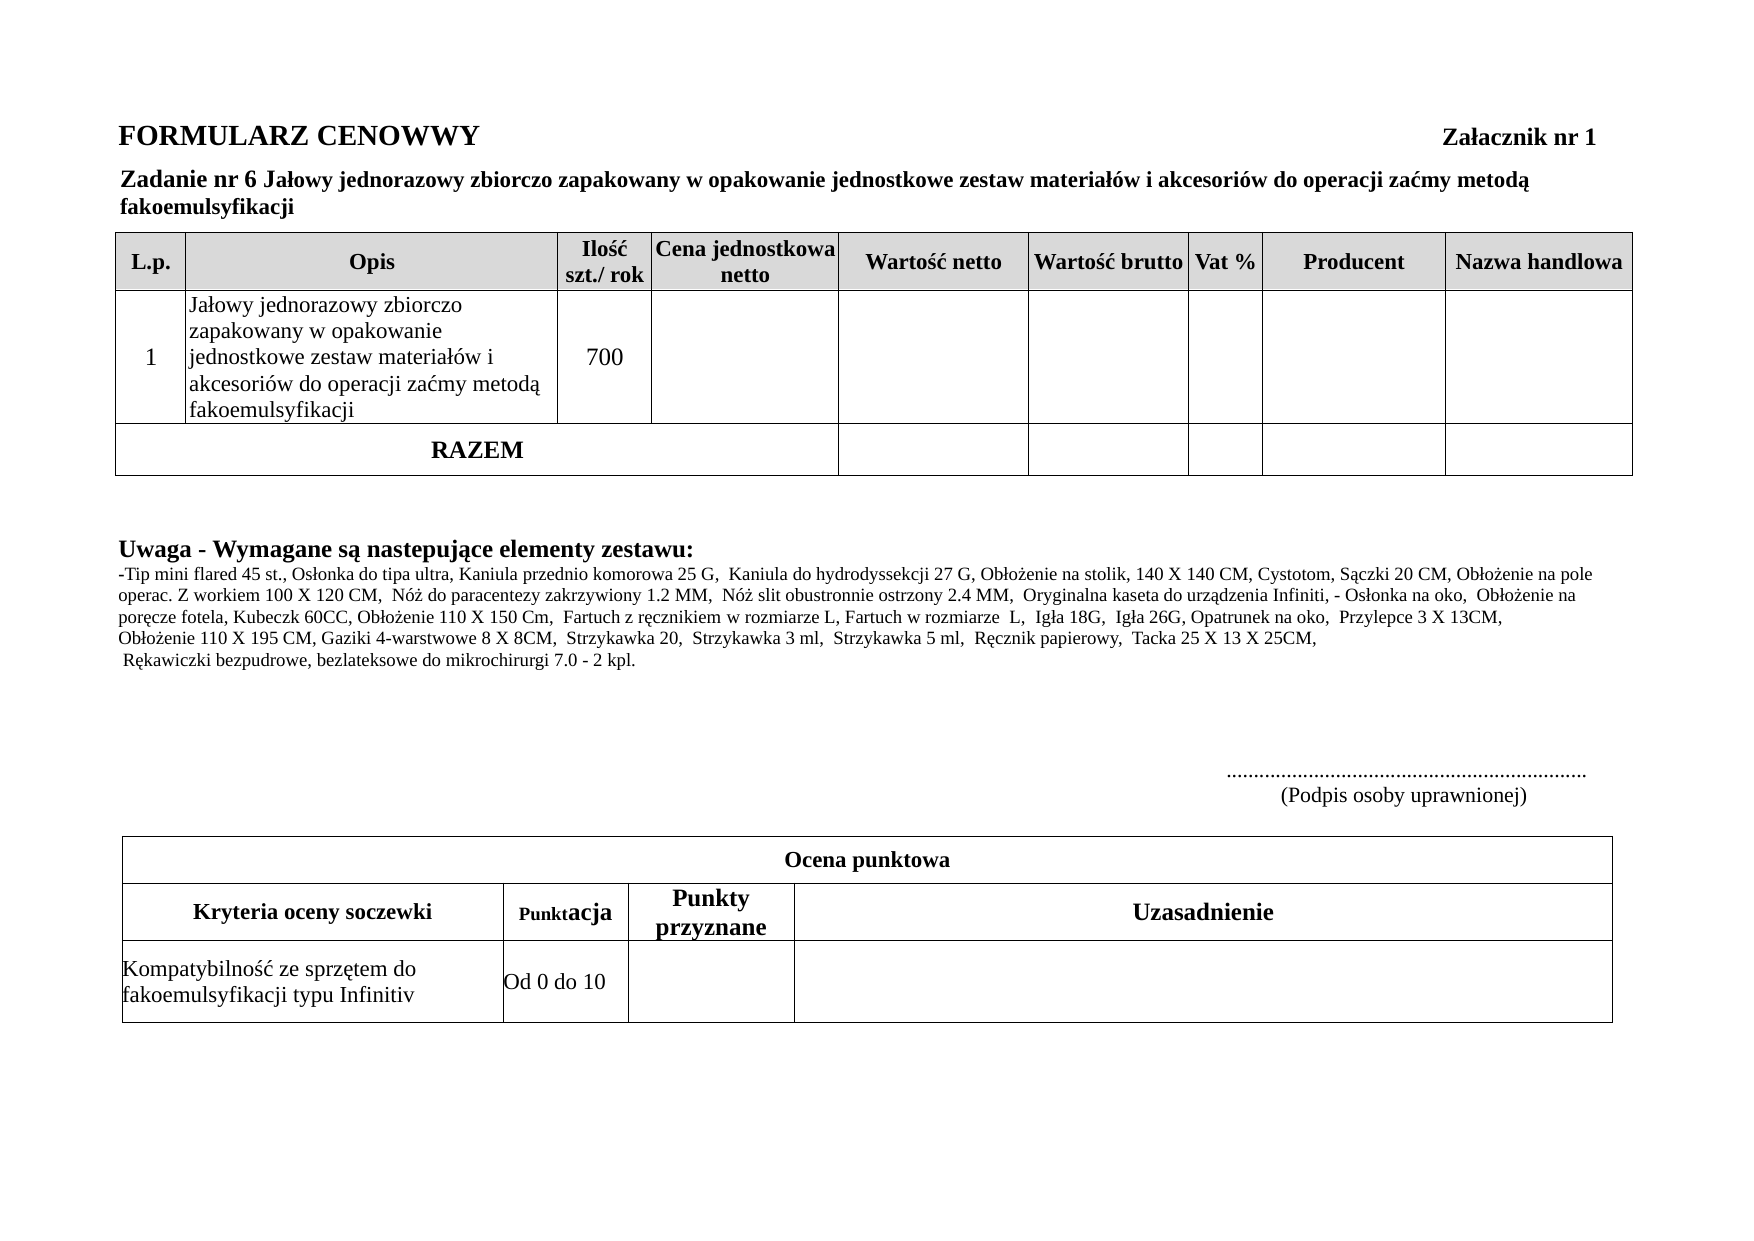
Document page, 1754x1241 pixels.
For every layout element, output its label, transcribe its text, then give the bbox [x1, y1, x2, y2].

table_header Nazwa handlowa [1446, 233, 1632, 289]
table_cell Punktacja [504, 884, 628, 940]
table_cell [1189, 291, 1262, 422]
text Rękawiczki bezpudrowe, bezlateksowe do mikrochirurgi 7.0 - 2 kpl. [118, 649, 1636, 670]
table_cell [1189, 424, 1262, 475]
table_cell Kryteria oceny soczewki [123, 884, 503, 940]
text Obłożenie 110 X 195 CM, Gaziki 4-warstwowe 8 X 8CM, Strzykawka 20, Strzykawka 3 ml, Strzykawka 5 ml, Ręcznik papierowy, Tacka 25 X 13 X 25CM, [118, 627, 1636, 649]
table_cell [839, 424, 1028, 475]
table_cell [795, 941, 1612, 1022]
table_cell Uzasadnienie [795, 884, 1612, 940]
table_cell Od 0 do 10 [504, 941, 628, 1022]
table_cell [652, 291, 838, 422]
table_cell [1029, 424, 1188, 475]
table_header Ilość szt./ rok [558, 233, 651, 289]
table_header Opis [186, 233, 557, 289]
table_header Ocena punktowa [123, 837, 1612, 883]
table_cell [629, 941, 794, 1022]
table_cell 700 [558, 291, 651, 422]
table_cell [1263, 291, 1445, 422]
table_header Wartość brutto [1029, 233, 1188, 289]
text Uwaga - Wymagane są nastepujące elementy zestawu: [118, 534, 1636, 563]
table_cell 1 [116, 291, 185, 422]
table_cell RAZEM [116, 424, 838, 475]
table_cell [1029, 291, 1188, 422]
text (Podpis osoby uprawnionej) [1281, 782, 1636, 807]
table_cell Jałowy jednorazowy zbiorczo zapakowany w opakowanie jednostkowe zestaw materiałów i akcesoriów do operacji zaćmy metodą fakoemulsyfikacji [186, 291, 557, 422]
text FORMULARZ CENOWWY Załacznik nr 1 [118, 118, 1636, 152]
table_header Wartość netto [839, 233, 1028, 289]
table_cell [1446, 291, 1632, 422]
table_header Cena jednostkowa netto [652, 233, 838, 289]
text -Tip mini flared 45 st., Osłonka do tipa ultra, Kaniula przednio komorowa 25 G, Kaniula do hydrodyssekcji 27 G, Obłożenie na stolik, 140 X 140 CM, Cystotom, Sączki 20 CM, Obłożenie na pole operac. Z workiem 100 X 120 CM, Nóż do paracentezy zakrzywiony 1.2 MM, Nóż slit obustronnie ostrzony 2.4 MM, Oryginalna kaseta do urządzenia Infiniti, - Osłonka na oko, Obłożenie na poręcze fotela, Kubeczk 60CC, Obłożenie 110 X 150 Cm, Fartuch z ręcznikiem w rozmiarze L, Fartuch w rozmiarze L, Igła 18G, Igła 26G, Opatrunek na oko, Przylepce 3 X 13CM, [118, 563, 1636, 627]
table_cell [839, 291, 1028, 422]
text .................................................................. [1226, 757, 1636, 782]
table_header Vat % [1189, 233, 1262, 289]
text Zadanie nr 6 Jałowy jednorazowy zbiorczo zapakowany w opakowanie jednostkowe zestaw materiałów i akcesoriów do operacji zaćmy metodą fakoemulsyfikacji [120, 164, 1636, 219]
table_header Producent [1263, 233, 1445, 289]
table_header L.p. [116, 233, 185, 289]
table_cell [1446, 424, 1632, 475]
table_cell Kompatybilność ze sprzętem do fakoemulsyfikacji typu Infinitiv [123, 941, 503, 1022]
table_cell [1263, 424, 1445, 475]
table_cell Punkty przyznane [629, 884, 794, 940]
